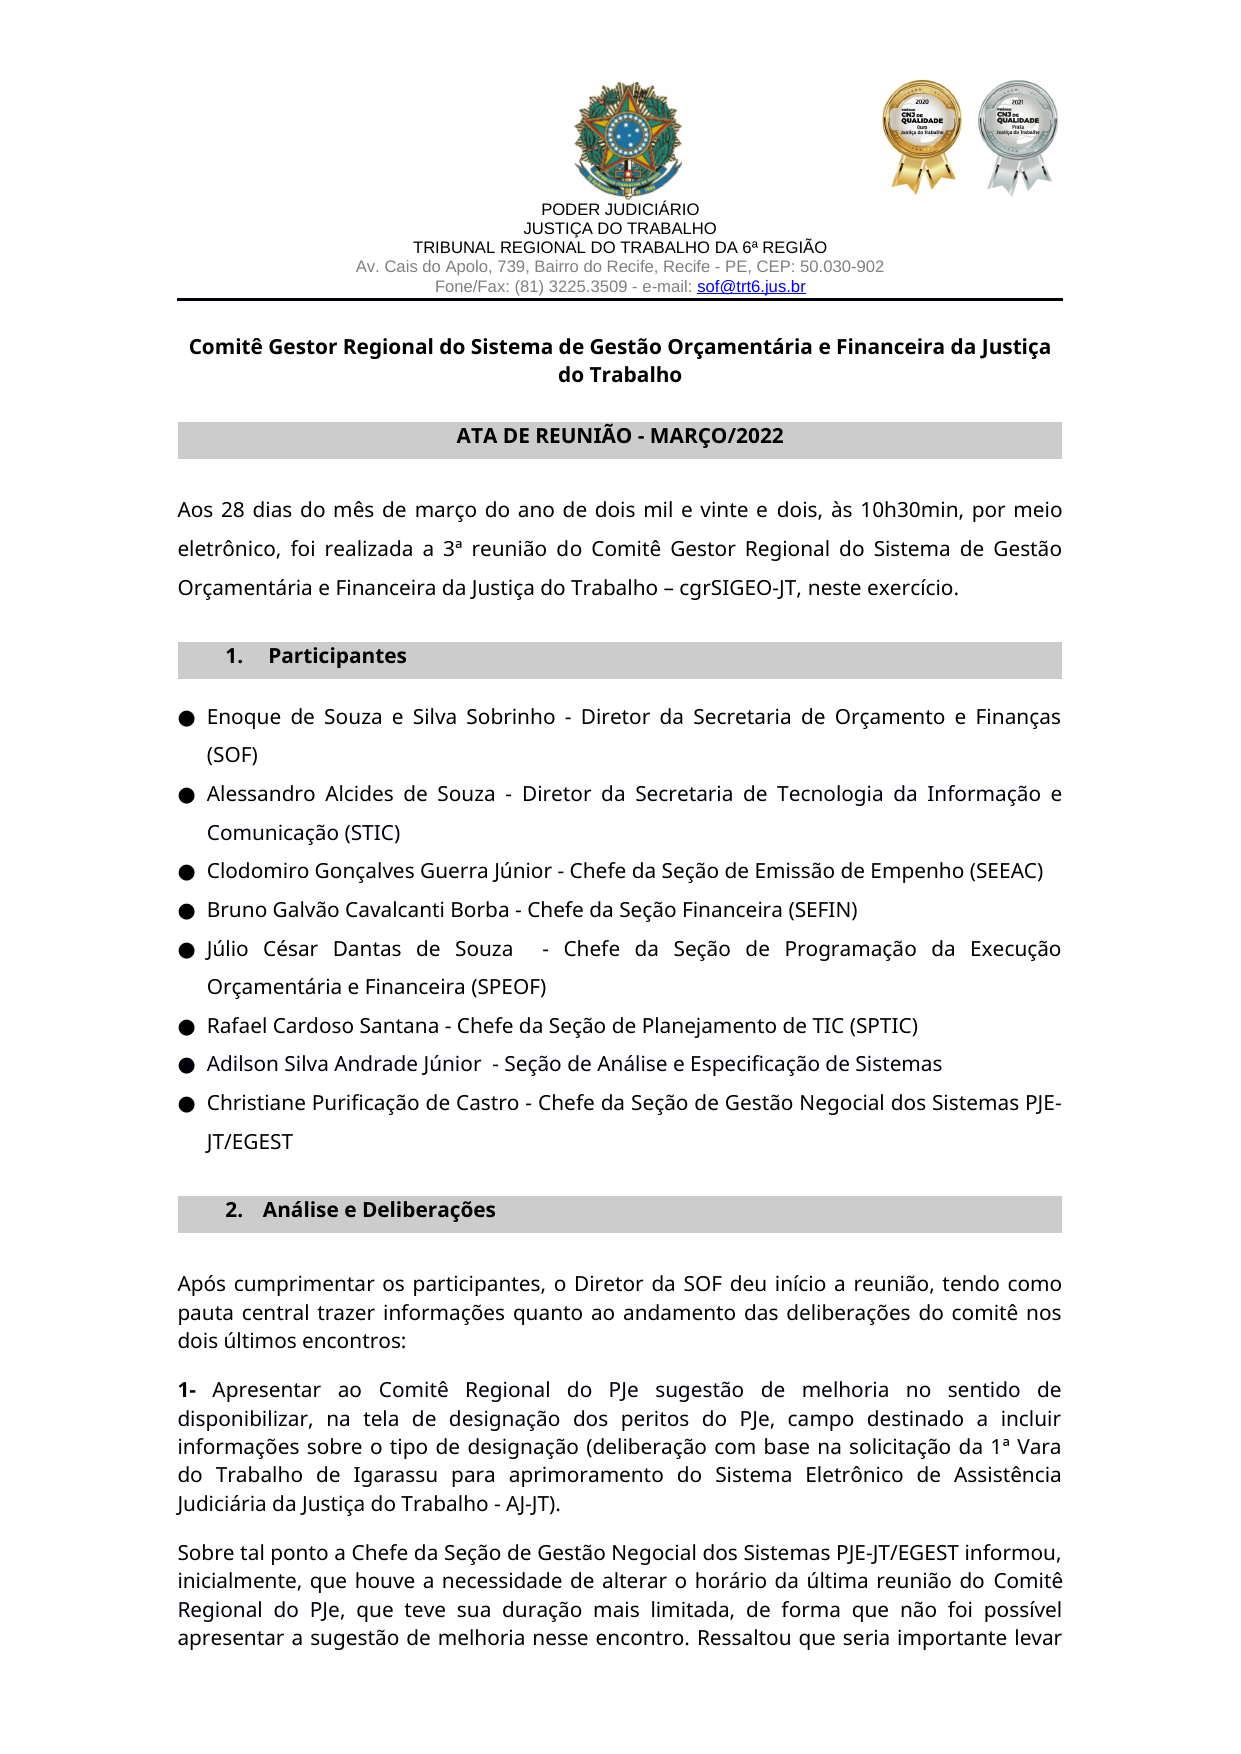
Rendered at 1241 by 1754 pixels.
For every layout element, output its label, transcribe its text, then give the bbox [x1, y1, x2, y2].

text Sobre tal ponto a Chefe da Seção de Gestão Negocial dos Sistemas PJE-JT/EGEST informou, inicialmente, que houve a necessidade de alterar o horário da última reunião do Comitê Regional do PJe, que teve sua duração mais limitada, de forma que não foi possível apresentar a sugestão de melhoria nesse encontro. Ressaltou que seria importante levar [177, 1538, 1063, 1652]
text 1- Apresentar ao Comitê Regional do PJe sugestão de melhoria no sentido de disponibilizar, na tela de designação dos peritos do PJe, campo destinado a incluir informações sobre o tipo de designação (deliberação com base na solicitação da 1ª Vara do Trabalho de Igarassu para aprimoramento do Sistema Eletrônico de Assistência Judiciária da Justiça do Trabalho - AJ-JT). [177, 1375, 1063, 1517]
list Júlio César Dantas de Souza - Chefe da Seção de Programação da Execução Orçamentária e Financeira (SPEOF) [177, 934, 1063, 1001]
list Clodomiro Gonçalves Guerra Júnior - Chefe da Seção de Emissão de Empenho (SEEAC) [177, 856, 1063, 885]
list Rafael Cardoso Santana - Chefe da Seção de Planejamento de TIC (SPTIC) [177, 1011, 1063, 1039]
list Adilson Silva Andrade Júnior - Seção de Análise e Especificação de Sistemas [177, 1049, 1063, 1078]
table_header ATA DE REUNIÃO - MARÇO/2022 [178, 422, 1062, 459]
table_header Participantes [178, 642, 1062, 679]
picture [574, 82, 682, 200]
list Bruno Galvão Cavalcanti Borba - Chefe da Seção Financeira (SEFIN) [177, 895, 1063, 923]
text Após cumprimentar os participantes, o Diretor da SOF deu início a reunião, tendo como pauta central trazer informações quanto ao andamento das deliberações do comitê nos dois últimos encontros: [177, 1269, 1063, 1355]
text Comitê Gestor Regional do Sistema de Gestão Orçamentária e Financeira da Justiça do Trabalho [177, 332, 1063, 389]
picture [873, 73, 1064, 200]
text Aos 28 dias do mês de março do ano de dois mil e vinte e dois, às 10h30min, por meio eletrônico, foi realizada a 3ª reunião do Comitê Gestor Regional do Sistema de Gestão Orçamentária e Financeira da Justiça do Trabalho – cgrSIGEO-JT, neste exercício. [177, 495, 1063, 601]
list Enoque de Souza e Silva Sobrinho - Diretor da Secretaria de Orçamento e Finanças (SOF) [177, 702, 1063, 769]
list Alessandro Alcides de Souza - Diretor da Secretaria de Tecnologia da Informação e Comunicação (STIC) [177, 779, 1063, 846]
table_header Análise e Deliberações [178, 1196, 1062, 1233]
list Christiane Purificação de Castro - Chefe da Seção de Gestão Negocial dos Sistemas PJE-JT/EGEST [177, 1088, 1063, 1155]
